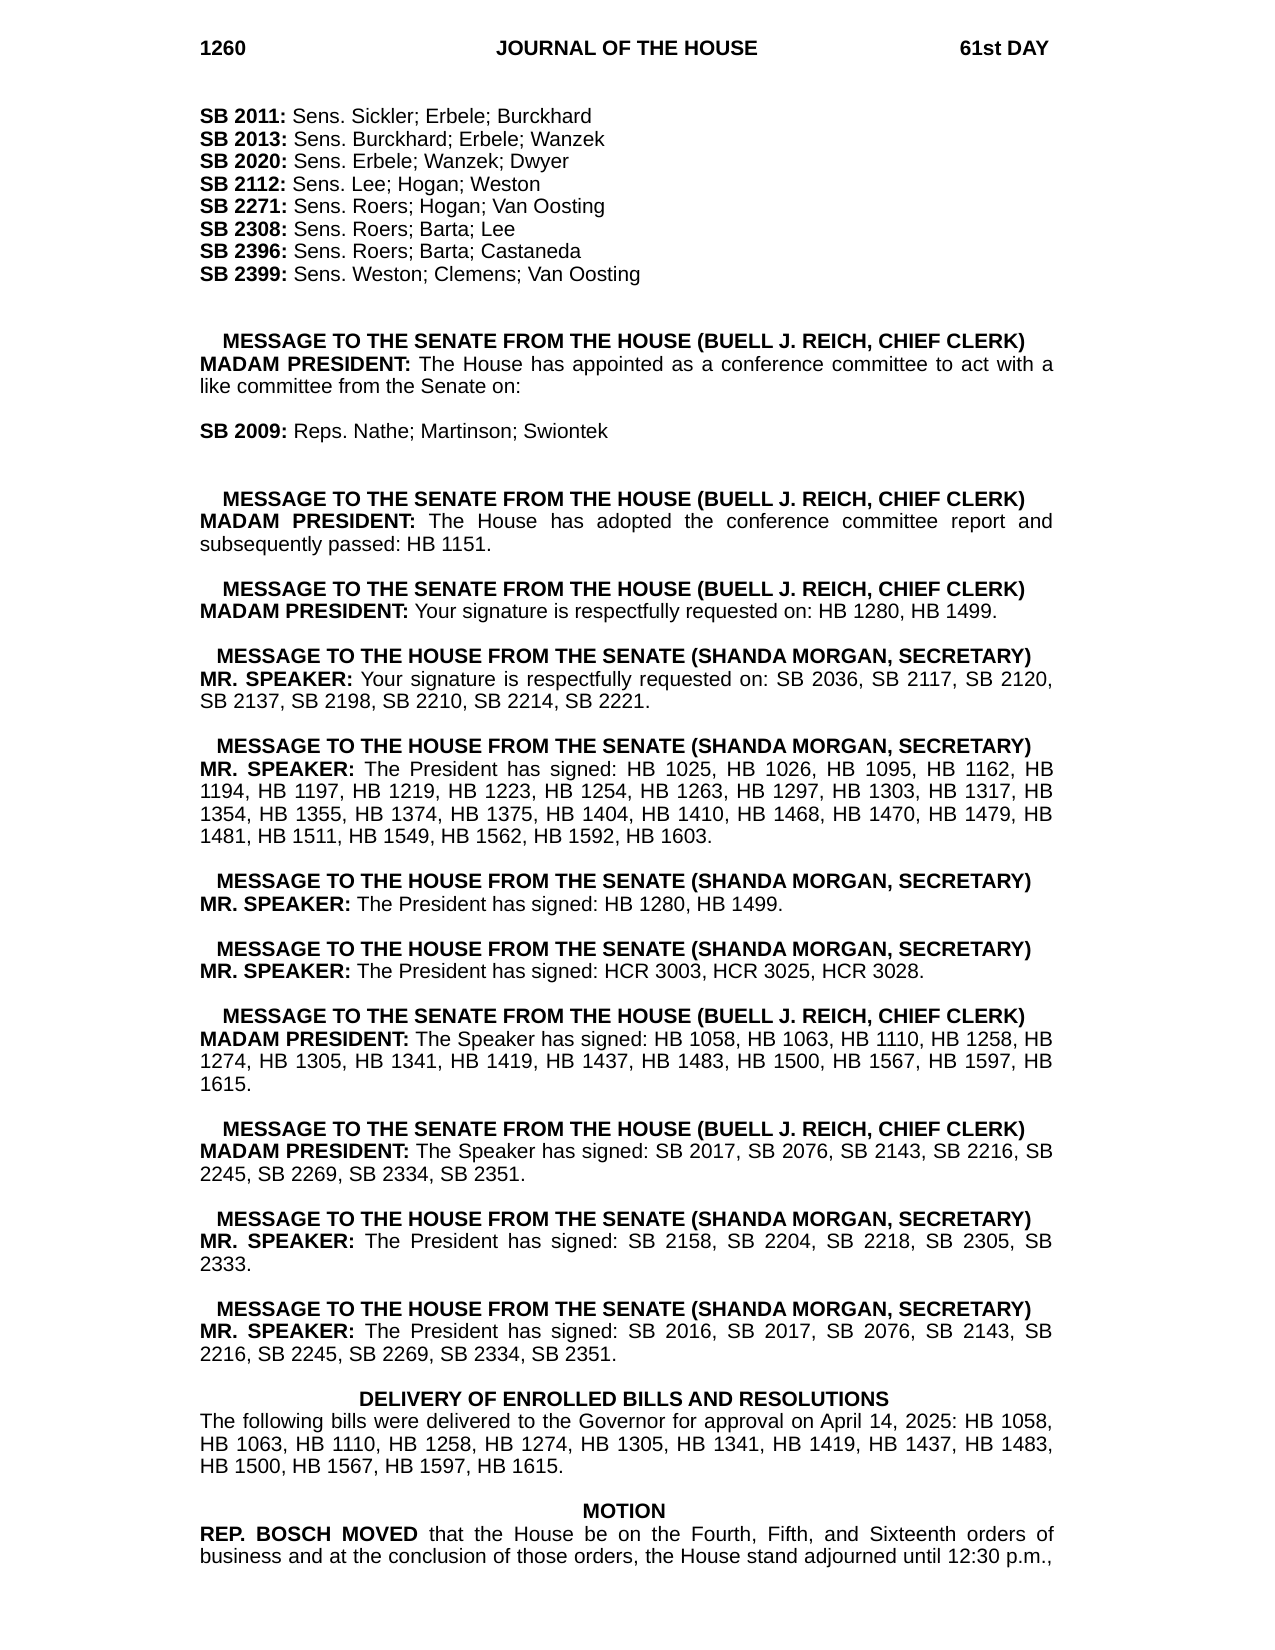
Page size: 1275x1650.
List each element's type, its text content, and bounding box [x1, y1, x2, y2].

text MR. SPEAKER: The President has signed: HB 1280, HB 1499. [199, 893, 1054, 916]
text MESSAGE TO THE HOUSE FROM THE SENATE (SHANDA MORGAN, SECRETARY) [199, 646, 1054, 668]
text SB 2112: Sens. Lee; Hogan; Weston [199, 173, 1054, 196]
text REP. BOSCH MOVED that the House be on the Fourth, Fifth, and Sixteenth orders of business and at the conclusion of those orders, the House stand adjourned until 12:30 p.m., [199, 1523, 1054, 1568]
text MADAM PRESIDENT: The Speaker has signed: SB 2017, SB 2076, SB 2143, SB 2216, SB 2245, SB 2269, SB 2334, SB 2351. [199, 1141, 1054, 1186]
text MESSAGE TO THE HOUSE FROM THE SENATE (SHANDA MORGAN, SECRETARY) [199, 1208, 1054, 1231]
text MESSAGE TO THE SENATE FROM THE HOUSE (BUELL J. REICH, CHIEF CLERK) [199, 331, 1054, 353]
text SB 2399: Sens. Weston; Clemens; Van Oosting [199, 263, 1054, 286]
text SB 2011: Sens. Sickler; Erbele; Burckhard [199, 106, 1054, 128]
text MADAM PRESIDENT: The Speaker has signed: HB 1058, HB 1063, HB 1110, HB 1258, HB 1274, HB 1305, HB 1341, HB 1419, HB 1437, HB 1483, HB 1500, HB 1567, HB 1597, HB 1615. [199, 1028, 1054, 1096]
text [0, 0, 118, 66]
text MESSAGE TO THE HOUSE FROM THE SENATE (SHANDA MORGAN, SECRETARY) [199, 736, 1054, 758]
text MESSAGE TO THE SENATE FROM THE HOUSE (BUELL J. REICH, CHIEF CLERK) [199, 578, 1054, 601]
text MESSAGE TO THE HOUSE FROM THE SENATE (SHANDA MORGAN, SECRETARY) [199, 938, 1054, 961]
text SB 2308: Sens. Roers; Barta; Lee [199, 218, 1054, 241]
text The following bills were delivered to the Governor for approval on April 14, 2025: HB 1058, HB 1063, HB 1110, HB 1258, HB 1274, HB 1305, HB 1341, HB 1419, HB 1437, HB 1483, HB 1500, HB 1567, HB 1597, HB 1615. [199, 1411, 1054, 1478]
text MESSAGE TO THE HOUSE FROM THE SENATE (SHANDA MORGAN, SECRETARY) [199, 1298, 1054, 1321]
text MESSAGE TO THE SENATE FROM THE HOUSE (BUELL J. REICH, CHIEF CLERK) [199, 488, 1054, 511]
text SB 2020: Sens. Erbele; Wanzek; Dwyer [199, 151, 1054, 173]
text MESSAGE TO THE HOUSE FROM THE SENATE (SHANDA MORGAN, SECRETARY) [199, 871, 1054, 893]
text MR. SPEAKER: The President has signed: HB 1025, HB 1026, HB 1095, HB 1162, HB 1194, HB 1197, HB 1219, HB 1223, HB 1254, HB 1263, HB 1297, HB 1303, HB 1317, HB 1354, HB 1355, HB 1374, HB 1375, HB 1404, HB 1410, HB 1468, HB 1470, HB 1479, HB 1481, HB 1511, HB 1549, HB 1562, HB 1592, HB 1603. [199, 758, 1054, 848]
text SB 2009: Reps. Nathe; Martinson; Swiontek [199, 421, 1054, 443]
text MESSAGE TO THE SENATE FROM THE HOUSE (BUELL J. REICH, CHIEF CLERK) [199, 1006, 1054, 1028]
text MR. SPEAKER: The President has signed: HCR 3003, HCR 3025, HCR 3028. [199, 961, 1054, 983]
text MADAM PRESIDENT: The House has appointed as a conference committee to act with a like committee from the Senate on: [199, 353, 1054, 398]
text MR. SPEAKER: The President has signed: SB 2016, SB 2017, SB 2076, SB 2143, SB 2216, SB 2245, SB 2269, SB 2334, SB 2351. [199, 1321, 1054, 1366]
text SB 2013: Sens. Burckhard; Erbele; Wanzek [199, 128, 1054, 151]
text MADAM PRESIDENT: The House has adopted the conference committee report and subsequently passed: HB 1151. [199, 511, 1054, 556]
text MESSAGE TO THE SENATE FROM THE HOUSE (BUELL J. REICH, CHIEF CLERK) [199, 1118, 1054, 1141]
text MR. SPEAKER: Your signature is respectfully requested on: SB 2036, SB 2117, SB 2120, SB 2137, SB 2198, SB 2210, SB 2214, SB 2221. [199, 668, 1054, 713]
text DELIVERY OF ENROLLED BILLS AND RESOLUTIONS [199, 1388, 1054, 1411]
subtitle Page 1260 [9, 9, 109, 57]
text SB 2396: Sens. Roers; Barta; Castaneda [199, 241, 1054, 263]
text MOTION [199, 1501, 1054, 1523]
text MADAM PRESIDENT: Your signature is respectfully requested on: HB 1280, HB 1499. [199, 601, 1054, 623]
text MR. SPEAKER: The President has signed: SB 2158, SB 2204, SB 2218, SB 2305, SB 2333. [199, 1231, 1054, 1276]
text SB 2271: Sens. Roers; Hogan; Van Oosting [199, 196, 1054, 218]
